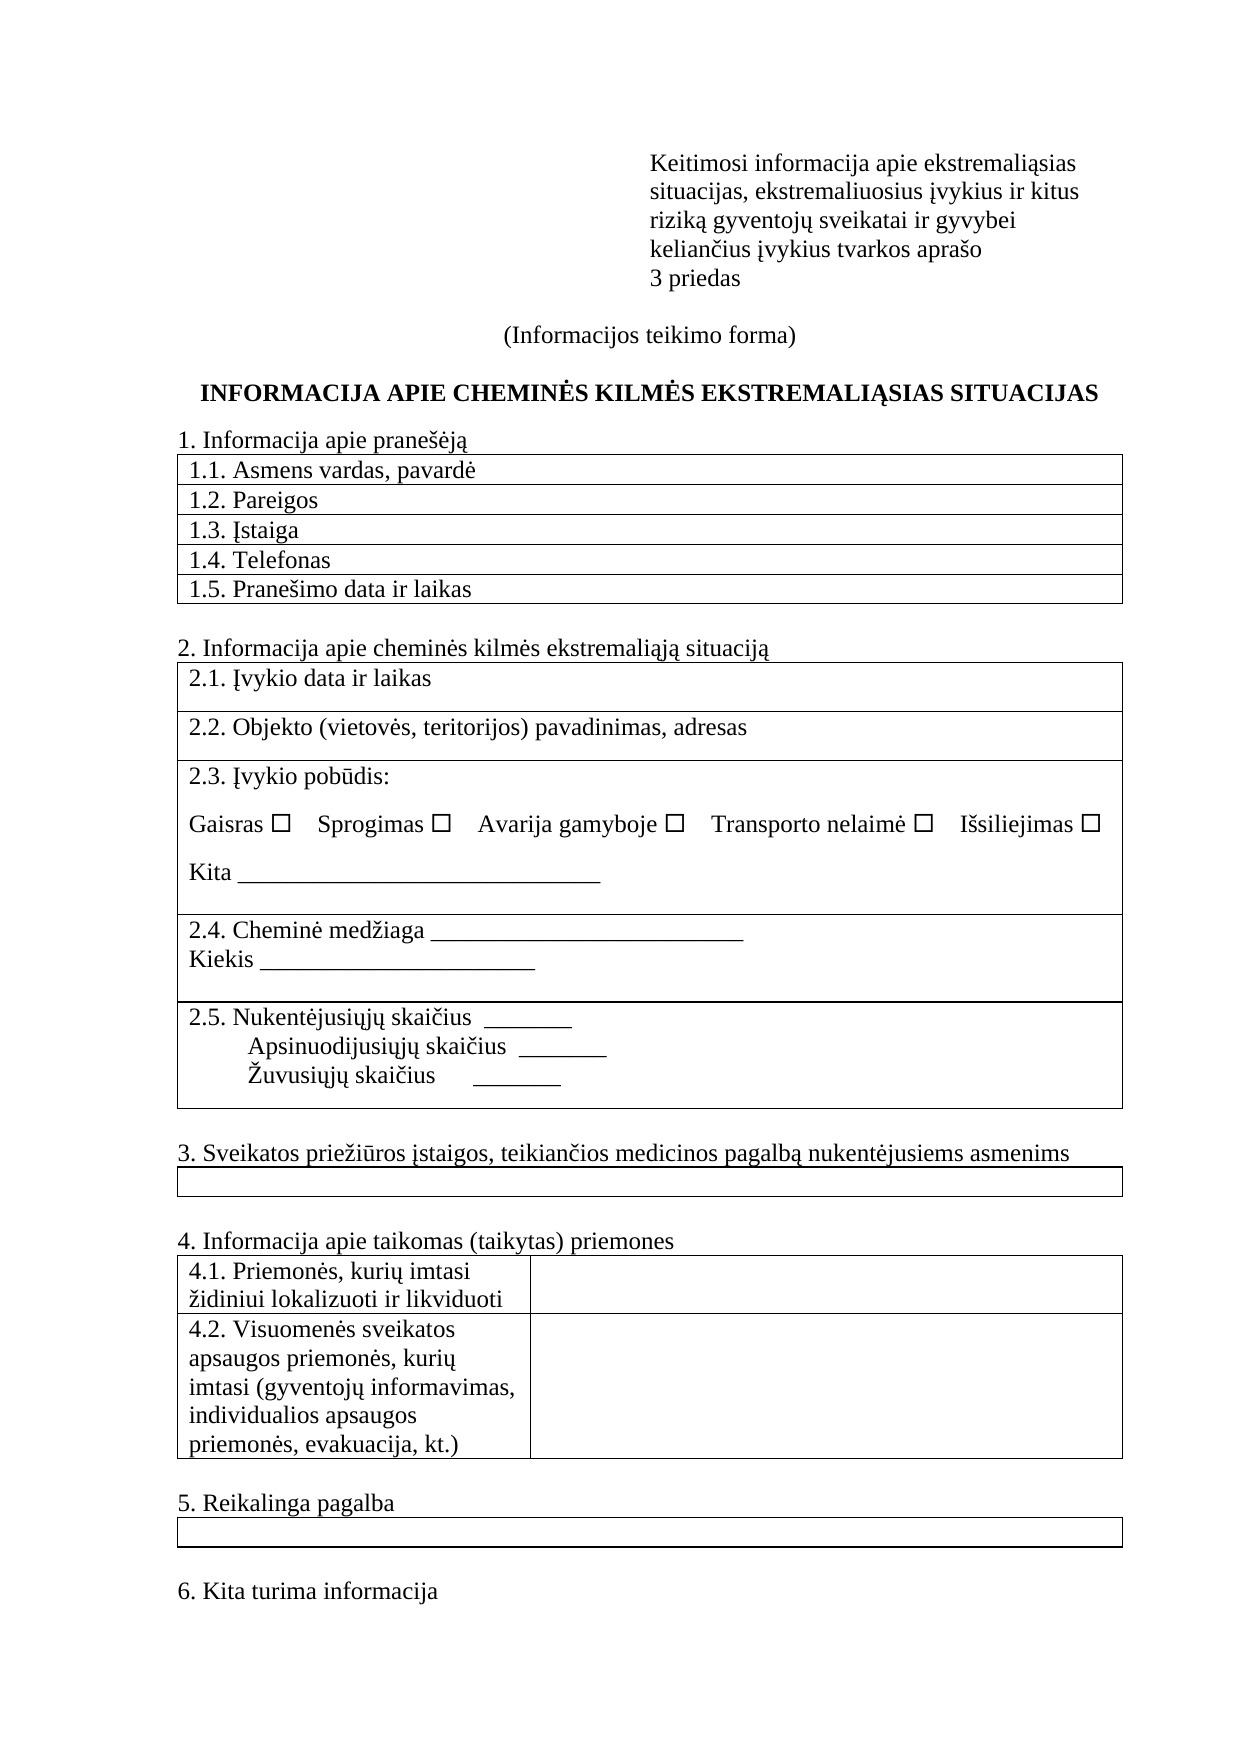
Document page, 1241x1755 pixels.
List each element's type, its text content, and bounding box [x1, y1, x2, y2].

table_header [531, 1256, 1122, 1313]
table_header 4.1. Priemonės, kurių imtasi židiniui lokalizuoti ir likviduoti [178, 1256, 530, 1313]
text keliančius įvykius tvarkos aprašo [649, 234, 1122, 263]
text 3 priedas [649, 263, 1122, 291]
text (Informacijos teikimo forma) [177, 320, 1122, 349]
text situacijas, ekstremaliuosius įvykius ir kitus [649, 176, 1122, 205]
table_cell 1.5. Pranešimo data ir laikas [178, 575, 1122, 603]
text riziką gyventojų sveikatai ir gyvybei [649, 205, 1122, 234]
table_cell 2.4. Cheminė medžiaga _________________________ Kiekis ______________________ [178, 915, 1122, 1001]
table_cell [531, 1314, 1122, 1458]
table_cell 2.3. Įvykio pobūdis: Gaisras [] Sprogimas [] Avarija gamyboje [] Transporto nelaimė [] Išsiliejimas [] Kita _____________________________ [178, 761, 1122, 914]
table_cell 1.3. Įstaiga [178, 515, 1122, 544]
text Keitimosi informacija apie ekstremaliąsias [649, 148, 1122, 176]
text 6. Kita turima informacija [177, 1576, 1122, 1605]
text 5. Reikalinga pagalba [177, 1488, 1122, 1517]
text 3. Sveikatos priežiūros įstaigos, teikiančios medicinos pagalbą nukentėjusiems asmenims [177, 1138, 1122, 1166]
table_cell 1.4. Telefonas [178, 545, 1122, 573]
table_header 1.1. Asmens vardas, pavardė [178, 455, 1122, 484]
text INFORMACIJA APIE CHEMINĖS KILMĖS EKSTREMALIĄSIAS SITUACIJAS [177, 378, 1122, 406]
text 4. Informacija apie taikomas (taikytas) priemones [177, 1226, 1122, 1255]
text 1. Informacija apie pranešėją [177, 426, 1122, 454]
table_header [178, 1518, 1122, 1546]
table_header 2.1. Įvykio data ir laikas [178, 663, 1122, 711]
text 2. Informacija apie cheminės kilmės ekstremaliąją situaciją [177, 633, 1122, 662]
table_cell 2.5. Nukentėjusiųjų skaičius _______ Apsinuodijusiųjų skaičius _______ Žuvusiųjų skaičius _______ [178, 1003, 1122, 1108]
table_header [178, 1168, 1122, 1196]
table_cell 4.2. Visuomenės sveikatos apsaugos priemonės, kurių imtasi (gyventojų informavimas, individualios apsaugos priemonės, evakuacija, kt.) [178, 1314, 530, 1458]
table_cell 2.2. Objekto (vietovės, teritorijos) pavadinimas, adresas [178, 712, 1122, 760]
table_cell 1.2. Pareigos [178, 485, 1122, 514]
